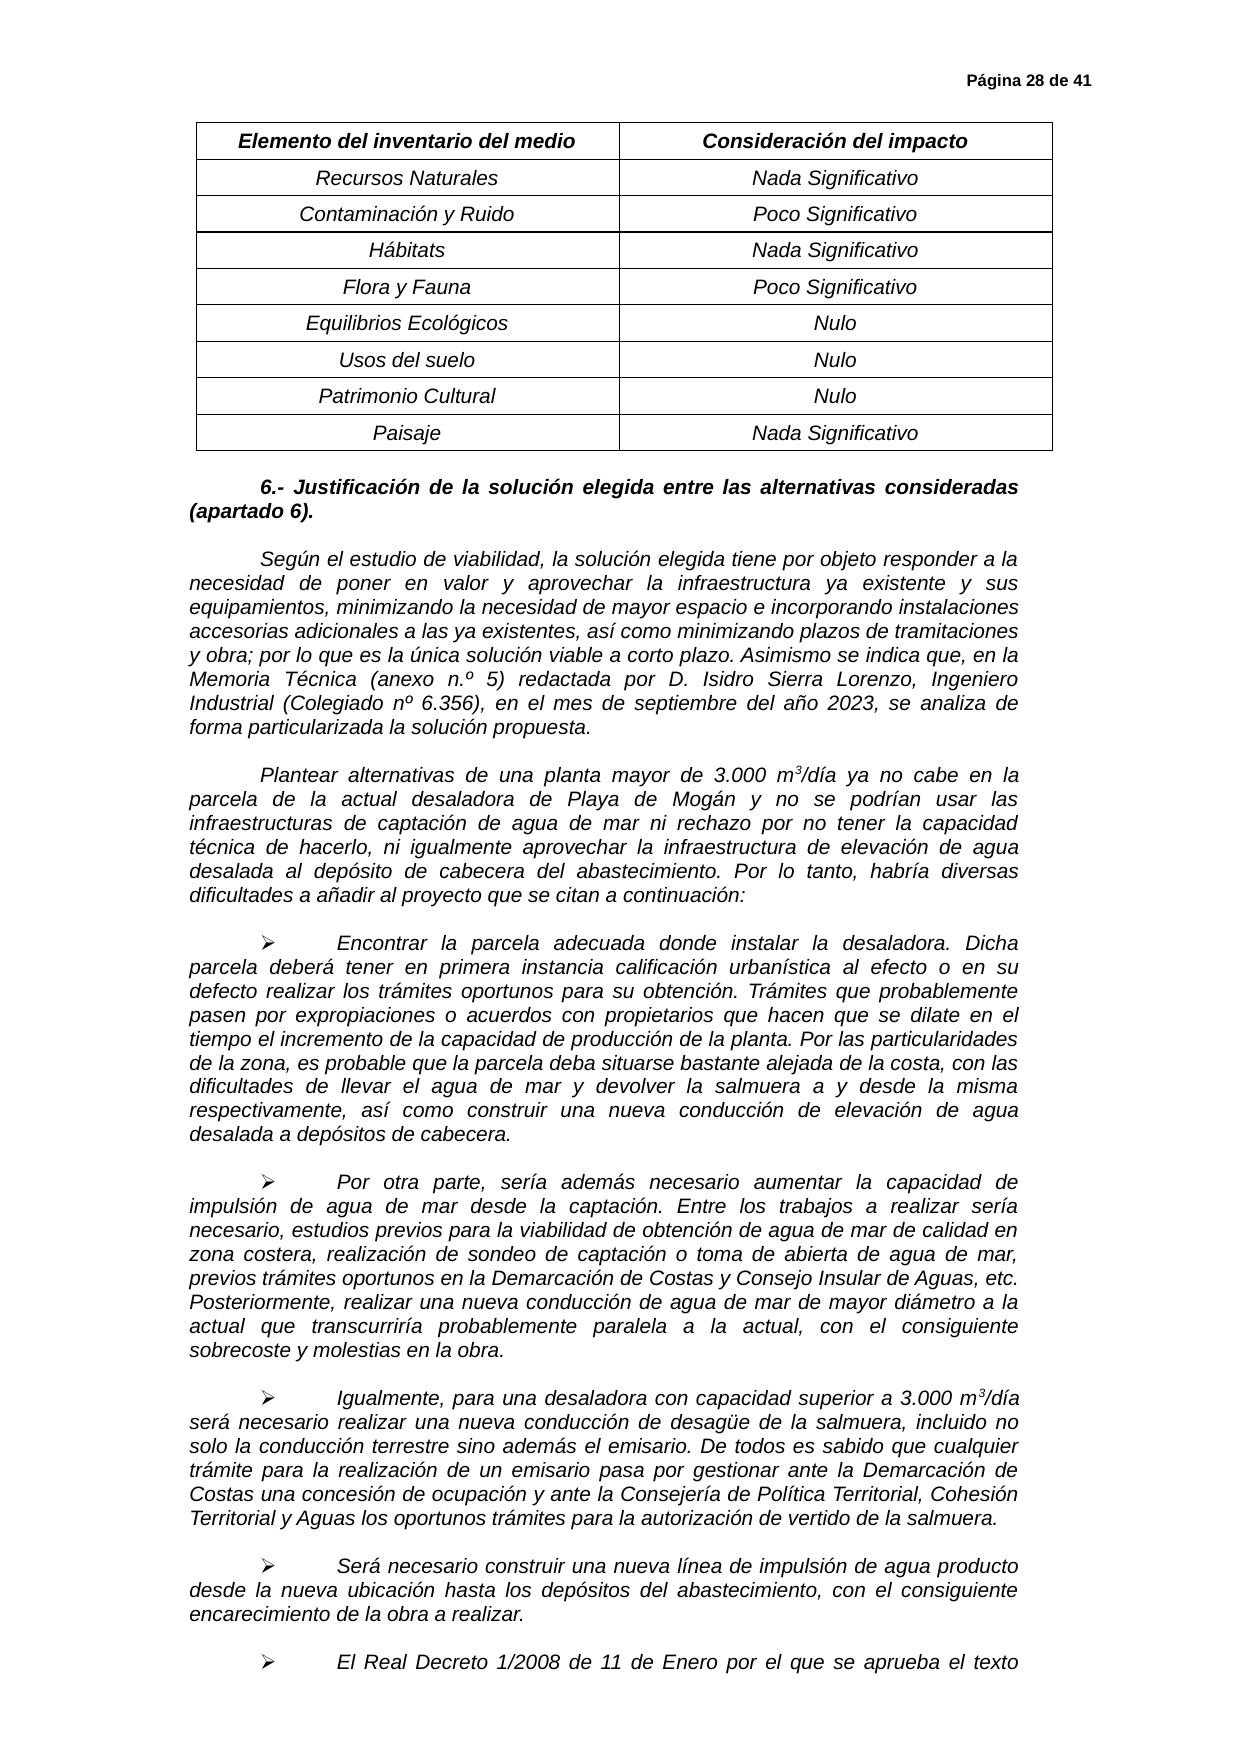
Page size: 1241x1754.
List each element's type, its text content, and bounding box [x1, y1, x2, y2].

list Encontrar la parcela adecuada donde instalar la desaladora. Dicha parcela deberá tener en primera instancia calificación urbanística al efecto o en su defecto realizar los trámites oportunos para su obtención. Trámites que probablemente pasen por expropiaciones o acuerdos con propietarios que hacen que se dilate en el tiempo el incremento de la capacidad de producción de la planta. Por las particularidades de la zona, es probable que la parcela deba situarse bastante alejada de la costa, con las dificultades de llevar el agua de mar y devolver la salmuera a y desde la misma respectivamente, así como construir una nueva conducción de elevación de agua desalada a depósitos de cabecera. [189, 930, 1022, 1146]
table_cell Poco Significativo [620, 196, 1052, 231]
table_cell Nulo [620, 378, 1052, 414]
text Plantear alternativas de una planta mayor de 3.000 m3/día ya no cabe en la parcela de la actual desaladora de Playa de Mogán y no se podrían usar las infraestructuras de captación de agua de mar ni rechazo por no tener la capacidad técnica de hacerlo, ni igualmente aprovechar la infraestructura de elevación de agua desalada al depósito de cabecera del abastecimiento. Por lo tanto, habría diversas dificultades a añadir al proyecto que se citan a continuación: [189, 763, 1022, 906]
table_cell Contaminación y Ruido [197, 196, 619, 231]
table_cell Patrimonio Cultural [197, 378, 619, 414]
table_cell Nada Significativo [620, 415, 1052, 450]
table_cell Equilibrios Ecológicos [197, 305, 619, 341]
table_cell Recursos Naturales [197, 160, 619, 195]
table_header Elemento del inventario del medio [197, 123, 619, 158]
table_cell Poco Significativo [620, 269, 1052, 304]
list Será necesario construir una nueva línea de impulsión de agua producto desde la nueva ubicación hasta los depósitos del abastecimiento, con el consiguiente encarecimiento de la obra a realizar. [189, 1554, 1022, 1626]
list Por otra parte, sería además necesario aumentar la capacidad de impulsión de agua de mar desde la captación. Entre los trabajos a realizar sería necesario, estudios previos para la viabilidad de obtención de agua de mar de calidad en zona costera, realización de sondeo de captación o toma de abierta de agua de mar, previos trámites oportunos en la Demarcación de Costas y Consejo Insular de Aguas, etc. Posteriormente, realizar una nueva conducción de agua de mar de mayor diámetro a la actual que transcurriría probablemente paralela a la actual, con el consiguiente sobrecoste y molestias en la obra. [189, 1170, 1022, 1362]
table_cell Paisaje [197, 415, 619, 450]
table_cell Nada Significativo [620, 160, 1052, 195]
text 6.- Justificación de la solución elegida entre las alternativas consideradas (apartado 6). [189, 475, 1022, 523]
table_header Consideración del impacto [620, 123, 1052, 158]
table_cell Usos del suelo [197, 342, 619, 377]
table_cell Hábitats [197, 233, 619, 268]
table_cell Flora y Fauna [197, 269, 619, 304]
table_cell Nulo [620, 342, 1052, 377]
text Según el estudio de viabilidad, la solución elegida tiene por objeto responder a la necesidad de poner en valor y aprovechar la infraestructura ya existente y sus equipamientos, minimizando la necesidad de mayor espacio e incorporando instalaciones accesorias adicionales a las ya existentes, así como minimizando plazos de tramitaciones y obra; por lo que es la única solución viable a corto plazo. Asimismo se indica que, en la Memoria Técnica (anexo n.º 5) redactada por D. Isidro Sierra Lorenzo, Ingeniero Industrial (Colegiado nº 6.356), en el mes de septiembre del año 2023, se analiza de forma particularizada la solución propuesta. [189, 547, 1022, 739]
table_cell Nulo [620, 305, 1052, 341]
list Igualmente, para una desaladora con capacidad superior a 3.000 m3/día será necesario realizar una nueva conducción de desagüe de la salmuera, incluido no solo la conducción terrestre sino además el emisario. De todos es sabido que cualquier trámite para la realización de un emisario pasa por gestionar ante la Demarcación de Costas una concesión de ocupación y ante la Consejería de Política Territorial, Cohesión Territorial y Aguas los oportunos trámites para la autorización de vertido de la salmuera. [189, 1386, 1022, 1530]
list El Real Decreto 1/2008 de 11 de Enero por el que se aprueba el texto [189, 1649, 1022, 1674]
table_cell Nada Significativo [620, 233, 1052, 268]
